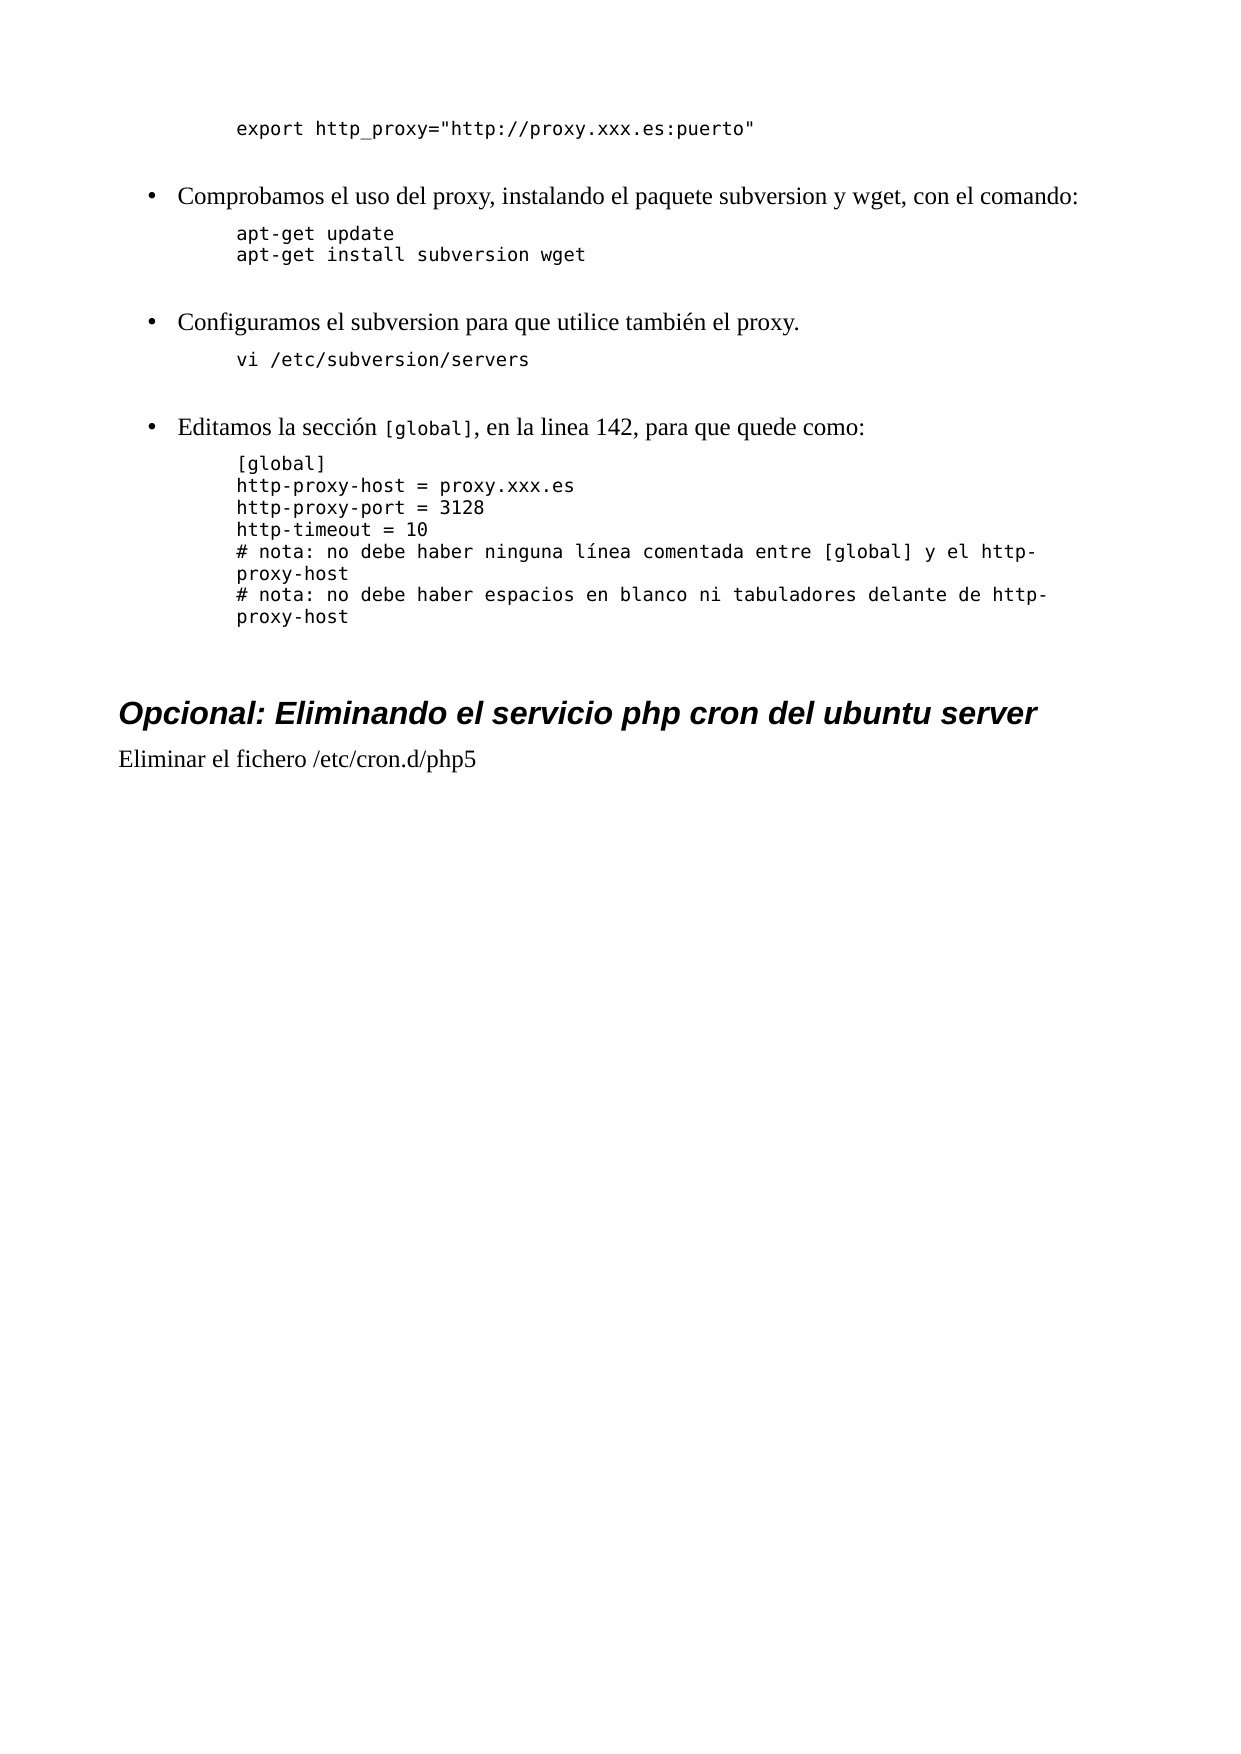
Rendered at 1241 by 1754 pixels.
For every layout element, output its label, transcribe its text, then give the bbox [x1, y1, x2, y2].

list Comprobamos el uso del proxy, instalando el paquete subversion y wget, con el comando: [148, 181, 1122, 210]
list vi /etc/subversion/servers [207, 349, 1063, 371]
list [global] http-proxy-host = proxy.xxx.es http-proxy-port = 3128 http-timeout = 10 # nota: no debe haber ninguna línea comentada entre [global] y el http-proxy-host # nota: no debe haber espacios en blanco ni tabuladores delante de http-proxy-host [207, 453, 1063, 628]
list apt-get update apt-get install subversion wget [207, 222, 1063, 266]
list export http_proxy="http://proxy.xxx.es:puerto" [207, 118, 1063, 140]
text Eliminar el fichero /etc/cron.d/php5 [118, 744, 1122, 772]
list Configuramos el subversion para que utilice también el proxy. [148, 307, 1122, 336]
list Editamos la sección [global], en la linea 142, para que quede como: [148, 412, 1122, 441]
subtitle Opcional: Eliminando el servicio php cron del ubuntu server [118, 694, 1122, 731]
